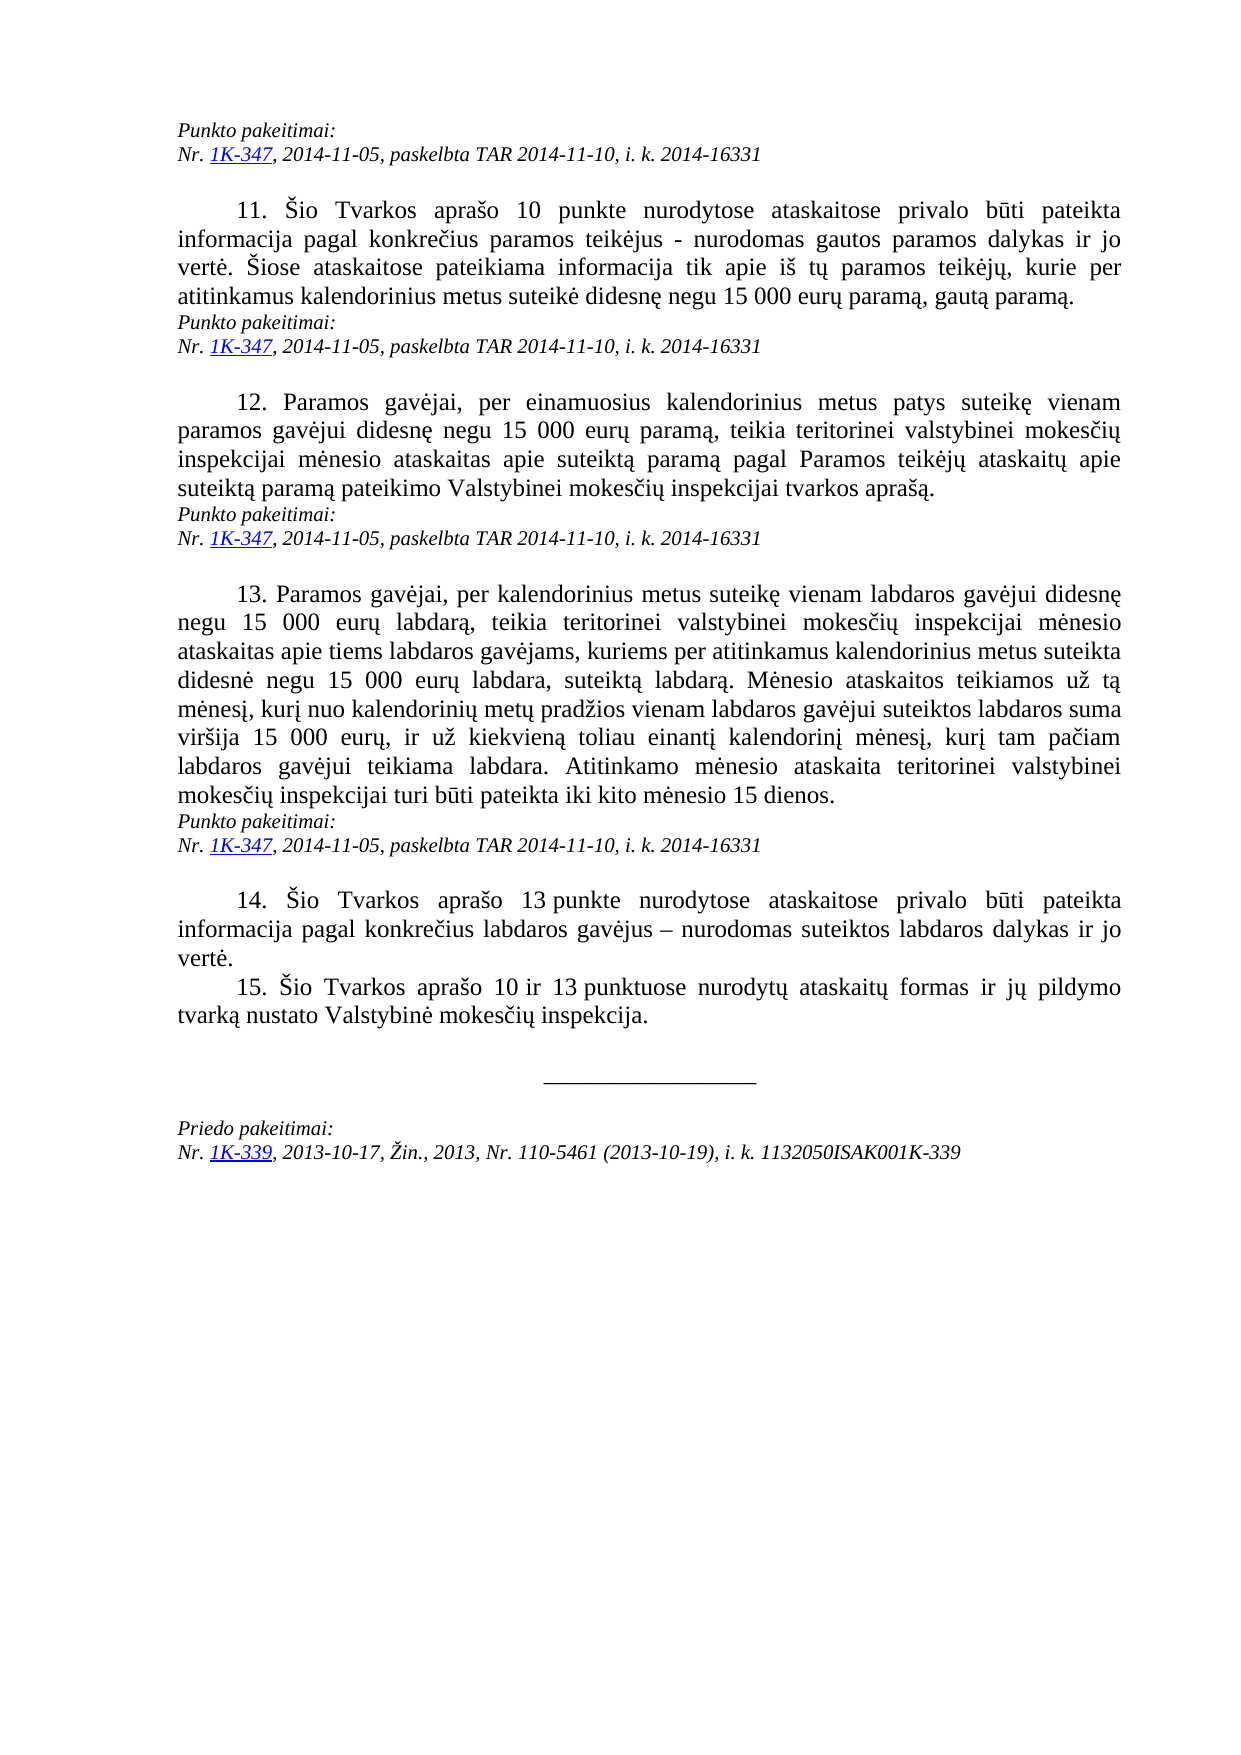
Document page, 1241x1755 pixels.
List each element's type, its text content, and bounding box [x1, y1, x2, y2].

text Punkto pakeitimai: [177, 118, 1122, 142]
text 15. Šio Tvarkos aprašo 10 ir 13 punktuose nurodytų ataskaitų formas ir jų pildymo tvarką nustato Valstybinė mokesčių inspekcija. [177, 972, 1122, 1029]
text Punkto pakeitimai: [177, 502, 1122, 526]
text _________________ [177, 1058, 1122, 1087]
text 13. Paramos gavėjai, per kalendorinius metus suteikę vienam labdaros gavėjui didesnę negu 15 000 eurų labdarą, teikia teritorinei valstybinei mokesčių inspekcijai mėnesio ataskaitas apie tiems labdaros gavėjams, kuriems per atitinkamus kalendorinius metus suteikta didesnė negu 15 000 eurų labdara, suteiktą labdarą. Mėnesio ataskaitos teikiamos už tą mėnesį, kurį nuo kalendorinių metų pradžios vienam labdaros gavėjui suteiktos labdaros suma viršija 15 000 eurų, ir už kiekvieną toliau einantį kalendorinį mėnesį, kurį tam pačiam labdaros gavėjui teikiama labdara. Atitinkamo mėnesio ataskaita teritorinei valstybinei mokesčių inspekcijai turi būti pateikta iki kito mėnesio 15 dienos. [177, 579, 1122, 809]
text Nr. 1K-347, 2014-11-05, paskelbta TAR 2014-11-10, i. k. 2014-16331 [177, 526, 1122, 550]
text Punkto pakeitimai: [177, 310, 1122, 334]
text Nr. 1K-347, 2014-11-05, paskelbta TAR 2014-11-10, i. k. 2014-16331 [177, 142, 1122, 166]
text 12. Paramos gavėjai, per einamuosius kalendorinius metus patys suteikę vienam paramos gavėjui didesnę negu 15 000 eurų paramą, teikia teritorinei valstybinei mokesčių inspekcijai mėnesio ataskaitas apie suteiktą paramą pagal Paramos teikėjų ataskaitų apie suteiktą paramą pateikimo Valstybinei mokesčių inspekcijai tvarkos aprašą. [177, 387, 1122, 502]
text Priedo pakeitimai: [177, 1116, 1122, 1140]
text 14. Šio Tvarkos aprašo 13 punkte nurodytose ataskaitose privalo būti pateikta informacija pagal konkrečius labdaros gavėjus – nurodomas suteiktos labdaros dalykas ir jo vertė. [177, 886, 1122, 972]
text Punkto pakeitimai: [177, 809, 1122, 833]
text Nr. 1K-339, 2013-10-17, Žin., 2013, Nr. 110-5461 (2013-10-19), i. k. 1132050ISAK001K-339 [177, 1140, 1122, 1164]
text Nr. 1K-347, 2014-11-05, paskelbta TAR 2014-11-10, i. k. 2014-16331 [177, 833, 1122, 857]
text 11. Šio Tvarkos aprašo 10 punkte nurodytose ataskaitose privalo būti pateikta informacija pagal konkrečius paramos teikėjus - nurodomas gautos paramos dalykas ir jo vertė. Šiose ataskaitose pateikiama informacija tik apie iš tų paramos teikėjų, kurie per atitinkamus kalendorinius metus suteikė didesnę negu 15 000 eurų paramą, gautą paramą. [177, 195, 1122, 310]
text Nr. 1K-347, 2014-11-05, paskelbta TAR 2014-11-10, i. k. 2014-16331 [177, 334, 1122, 358]
